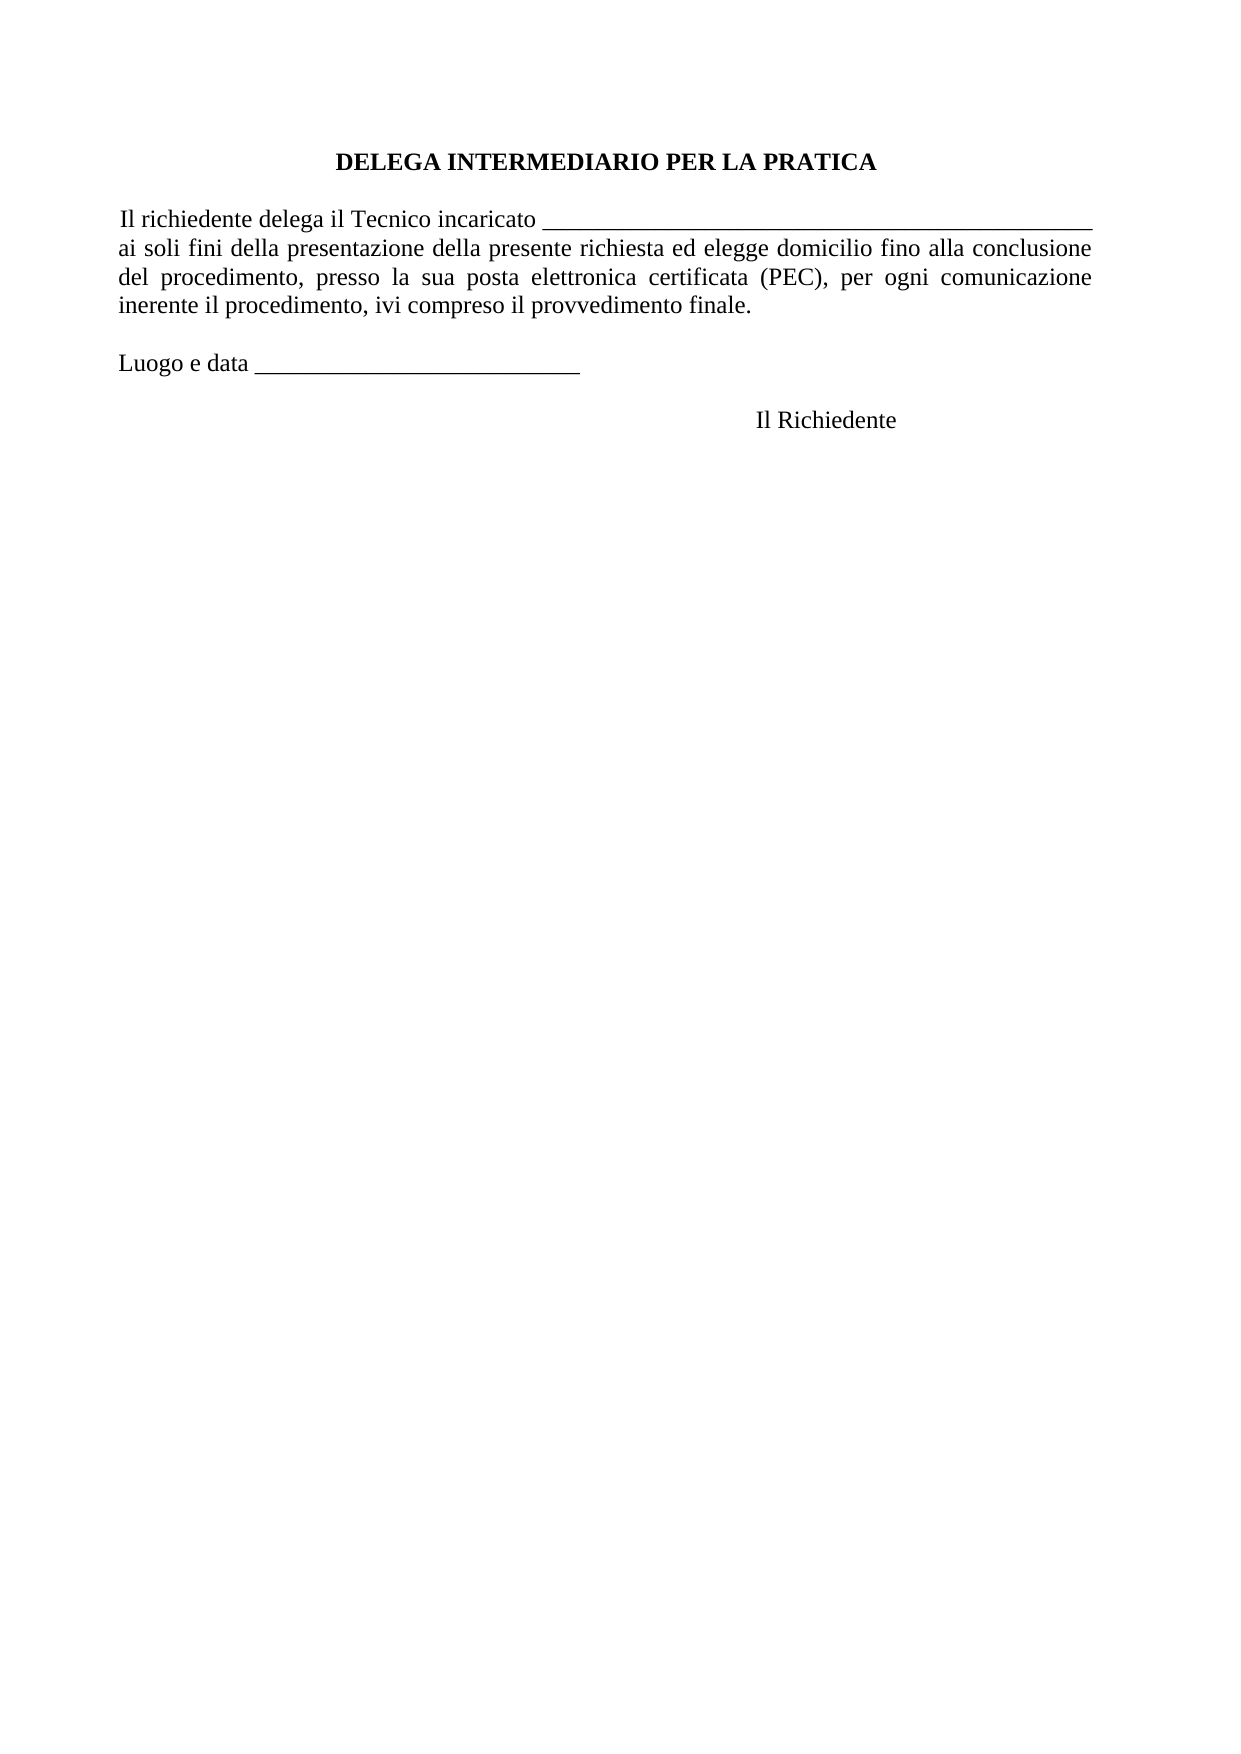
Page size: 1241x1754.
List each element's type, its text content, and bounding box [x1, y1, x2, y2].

text Il richiedente delega il Tecnico incaricato ____________________________________________ ai soli fini della presentazione della presente richiesta ed elegge domicilio fino alla conclusione del procedimento, presso la sua posta elettronica certificata (PEC), per ogni comunicazione inerente il procedimento, ivi compreso il provvedimento finale. [118, 204, 1093, 319]
text DELEGA INTERMEDIARIO PER LA PRATICA [118, 147, 1093, 176]
text Luogo e data __________________________ [118, 319, 1093, 377]
text Il Richiedente [118, 406, 1093, 434]
